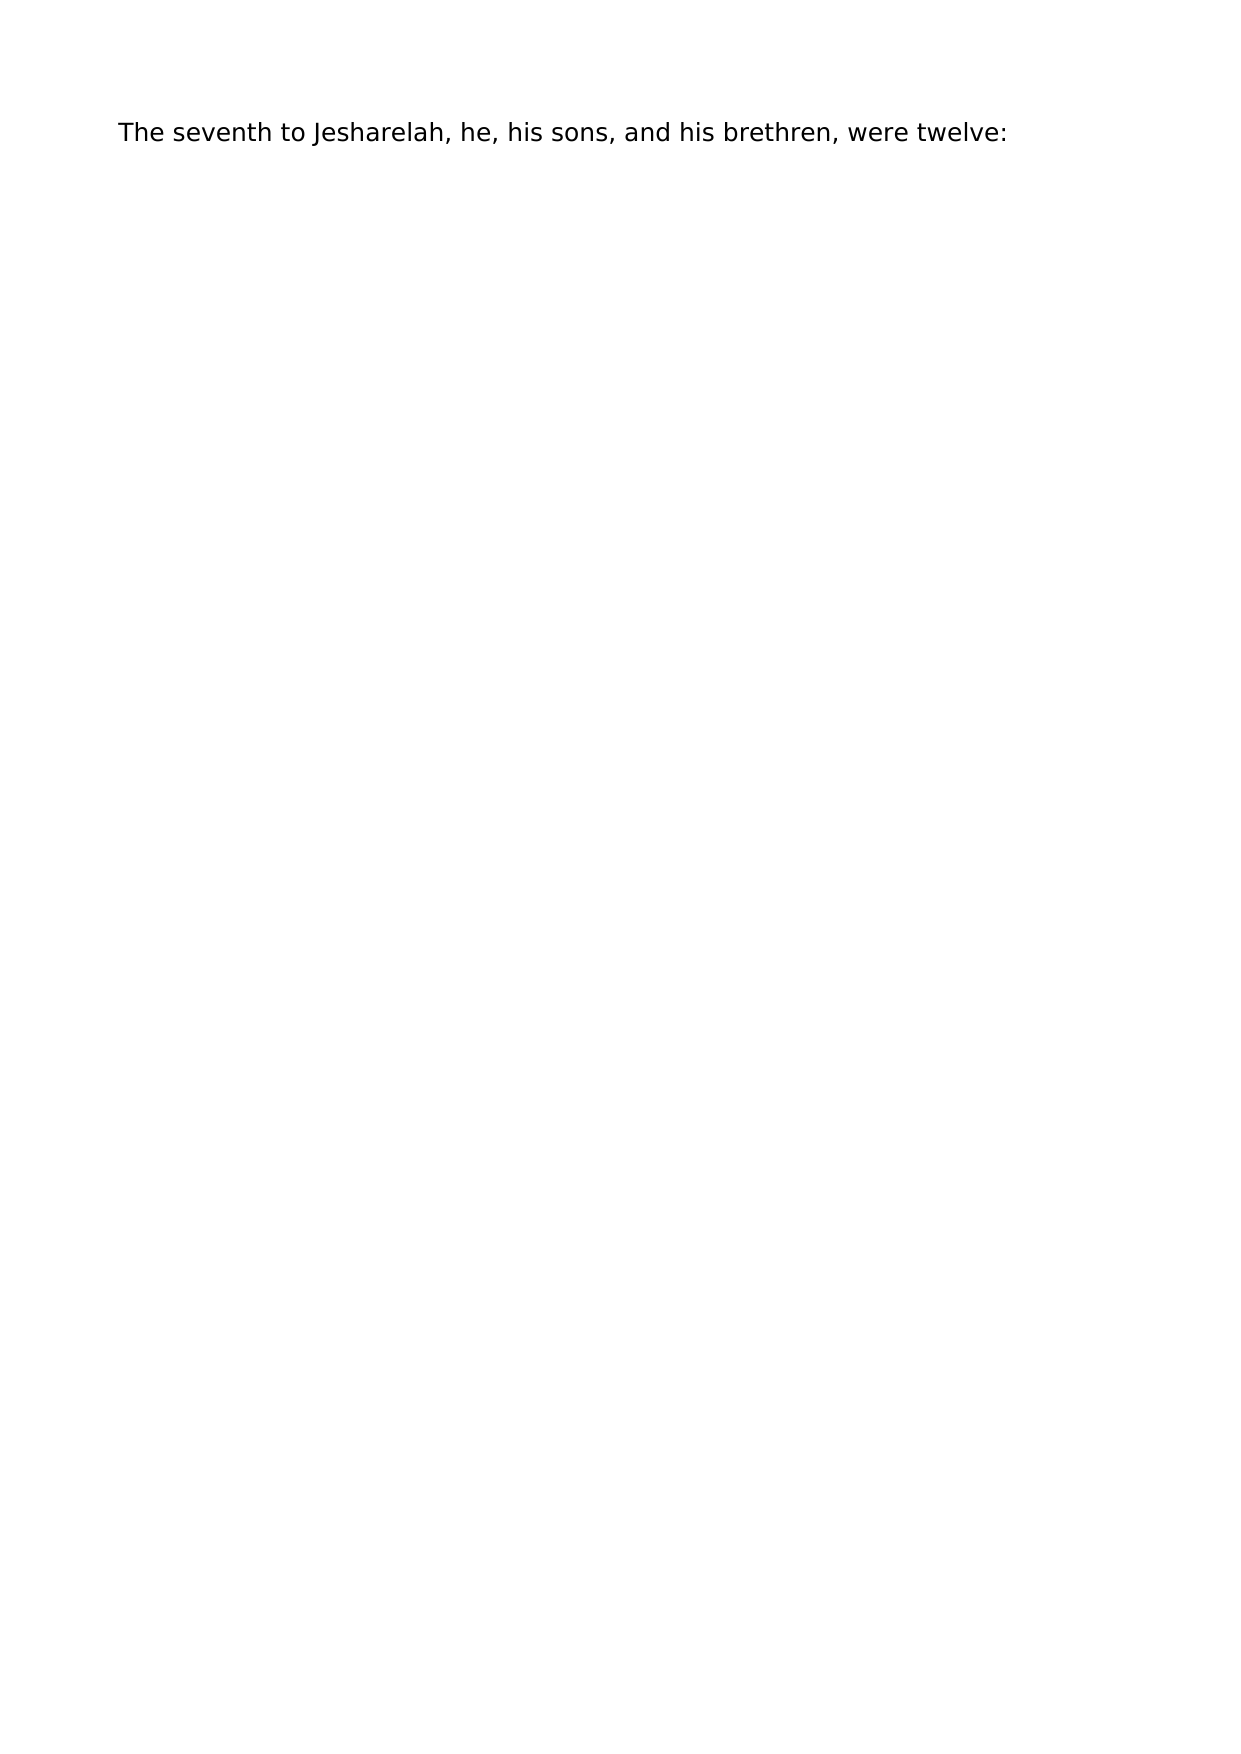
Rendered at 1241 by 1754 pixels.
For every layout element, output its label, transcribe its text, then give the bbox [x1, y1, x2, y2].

text The seventh to Jesharelah, he, his sons, and his brethren, were twelve: [118, 118, 1122, 147]
